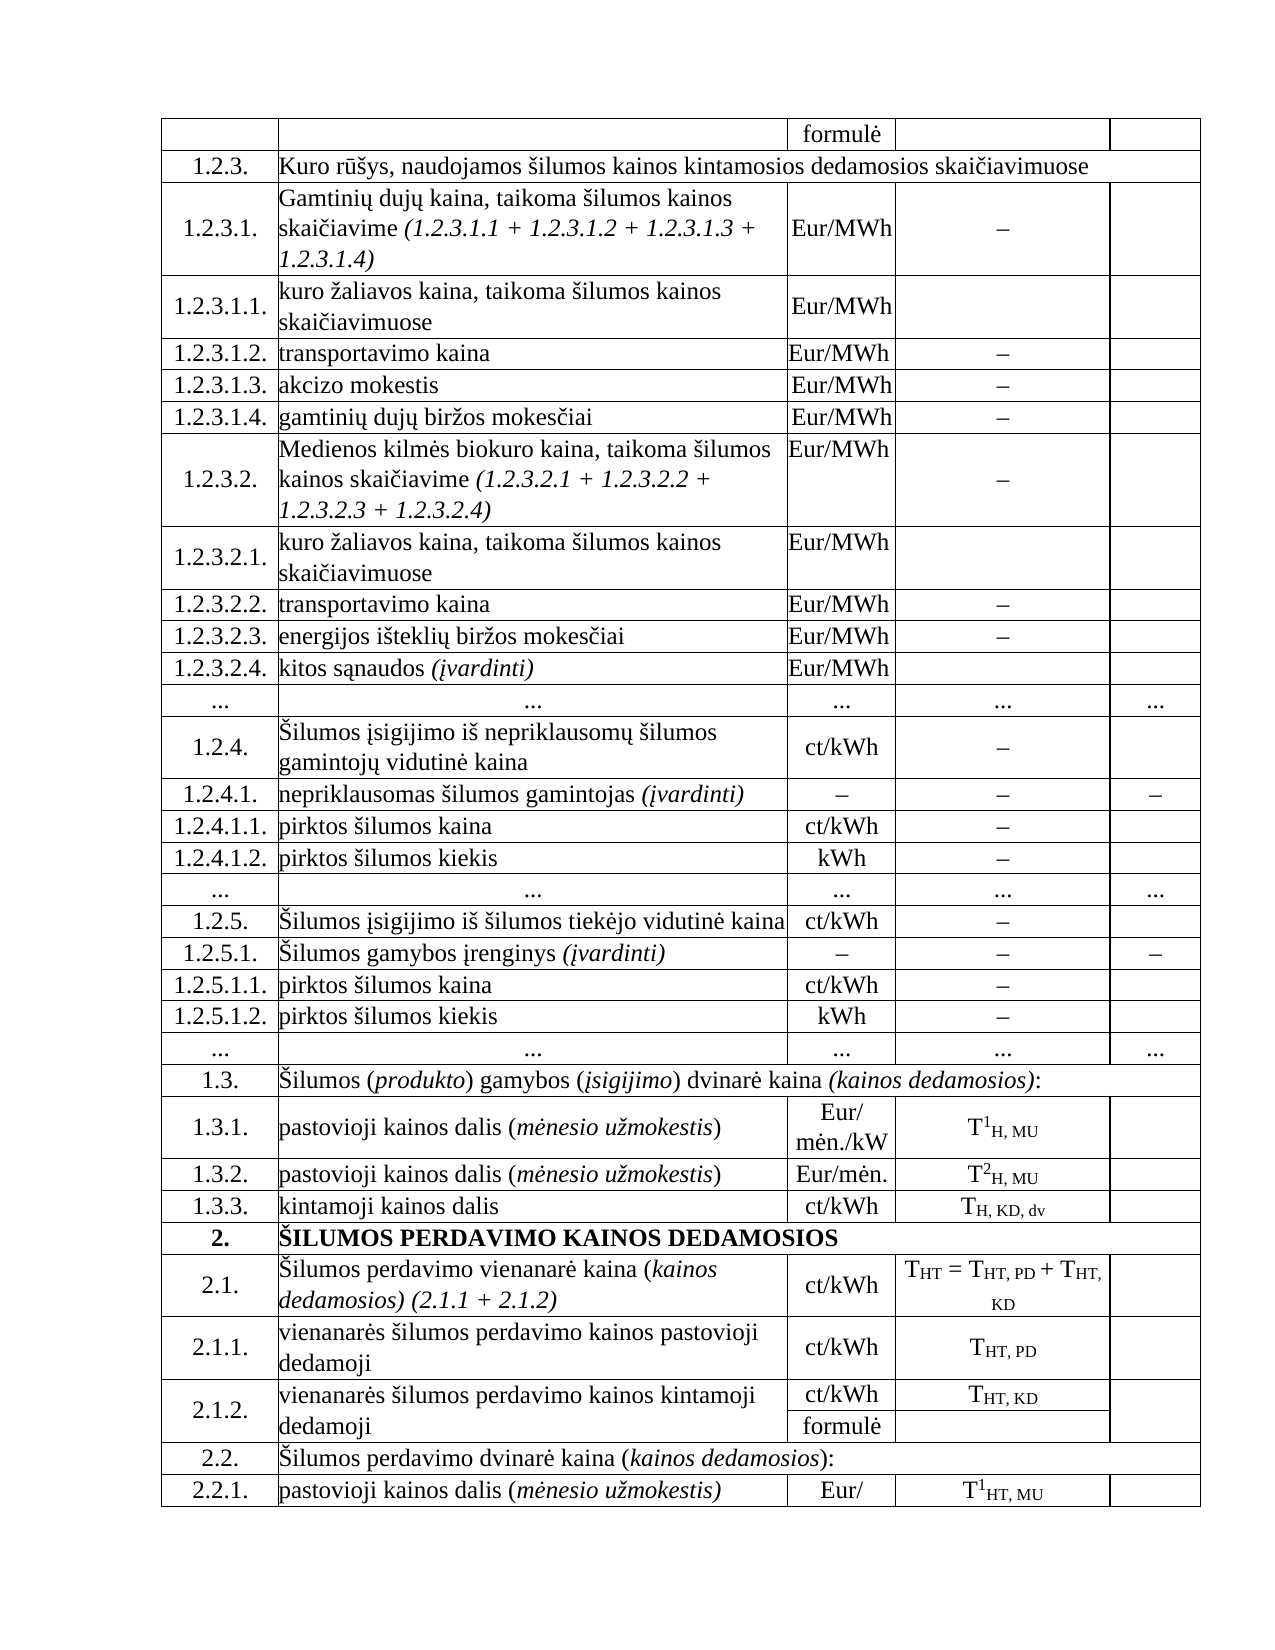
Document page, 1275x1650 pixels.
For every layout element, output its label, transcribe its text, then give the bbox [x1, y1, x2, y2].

table_cell [896, 1411, 1109, 1442]
table_cell ct/kWh [788, 1255, 895, 1316]
table_cell 1.2.3.1.3. [162, 370, 278, 401]
table_cell 1.2.3.2.3. [162, 621, 278, 652]
table_cell pastovioji kainos dalis (mėnesio užmokestis) [279, 1097, 787, 1158]
table_cell 1.2.4. [162, 717, 278, 778]
table_cell 1.2.3.2. [162, 434, 278, 526]
table_cell Šilumos perdavimo dvinarė kaina (kainos dedamosios): [279, 1443, 1200, 1474]
table_cell [1111, 1317, 1200, 1378]
table_cell – [896, 1001, 1109, 1032]
table_cell Šilumos perdavimo vienanarė kaina (kainos dedamosios) (2.1.1 + 2.1.2) [279, 1255, 787, 1316]
table_cell 1.2.5.1.1. [162, 970, 278, 1000]
table_cell Medienos kilmės biokuro kaina, taikoma šilumos kainos skaičiavime (1.2.3.2.1 + 1.2.3.2.2 + 1.2.3.2.3 + 1.2.3.2.4) [279, 434, 787, 526]
table_cell Eur/MWh [788, 590, 895, 620]
table_cell ... [896, 874, 1109, 905]
table_cell [1111, 370, 1200, 401]
table_cell formulė [788, 119, 895, 150]
table_cell – [788, 779, 895, 810]
table_cell [1111, 402, 1200, 433]
table_cell 1.2.4.1. [162, 779, 278, 810]
table_cell – [896, 621, 1109, 652]
table_cell – [896, 970, 1109, 1000]
table_cell akcizo mokestis [279, 370, 787, 401]
table_cell ct/kWh [788, 970, 895, 1000]
table_cell [1111, 590, 1200, 620]
table_cell ... [162, 874, 278, 905]
table_cell ... [788, 1033, 895, 1064]
table_cell kuro žaliavos kaina, taikoma šilumos kainos skaičiavimuose [279, 527, 787, 588]
table_cell Eur/mėn./kW [788, 1097, 895, 1158]
table_cell 1.3.1. [162, 1097, 278, 1158]
table_cell THT, PD [896, 1317, 1109, 1378]
table_cell kWh [788, 843, 895, 873]
table_cell 1.2.3. [162, 151, 278, 182]
table_cell – [896, 843, 1109, 873]
table_cell pirktos šilumos kaina [279, 811, 787, 842]
table_cell 2.1.2. [162, 1380, 278, 1442]
table_cell kitos sąnaudos (įvardinti) [279, 653, 787, 684]
table_cell kintamoji kainos dalis [279, 1191, 787, 1222]
table_cell [1111, 1191, 1200, 1222]
table_cell 1.3.3. [162, 1191, 278, 1222]
table_cell – [896, 590, 1109, 620]
table_cell 2.1. [162, 1255, 278, 1316]
table_cell – [896, 402, 1109, 433]
table_cell ct/kWh [788, 1191, 895, 1222]
table_cell – [896, 779, 1109, 810]
table_cell 1.2.3.1.4. [162, 402, 278, 433]
table_cell – [896, 906, 1109, 937]
table_cell [162, 119, 278, 150]
table_cell [896, 527, 1109, 588]
table_cell [1111, 621, 1200, 652]
table_cell 1.2.5.1.2. [162, 1001, 278, 1032]
table_cell [1111, 970, 1200, 1000]
table_cell [1111, 843, 1200, 873]
table_cell [1111, 653, 1200, 684]
table_cell – [896, 811, 1109, 842]
table_cell kWh [788, 1001, 895, 1032]
table_cell ... [162, 685, 278, 716]
table_cell Eur/MWh [788, 370, 895, 401]
table_cell 1.2.3.2.4. [162, 653, 278, 684]
table_cell energijos išteklių biržos mokesčiai [279, 621, 787, 652]
table_cell [1111, 811, 1200, 842]
table_cell transportavimo kaina [279, 590, 787, 620]
table_cell [1111, 276, 1200, 337]
table_cell [1111, 1097, 1200, 1158]
table_cell 1.2.3.1. [162, 183, 278, 275]
table_cell [1111, 434, 1200, 526]
table_cell 2. [162, 1223, 278, 1253]
table_cell – [896, 370, 1109, 401]
table_cell ... [1111, 1033, 1200, 1064]
table_cell ... [279, 685, 787, 716]
table_cell pastovioji kainos dalis (mėnesio užmokestis) [279, 1159, 787, 1190]
table_cell Eur/MWh [788, 527, 895, 588]
table_cell – [788, 938, 895, 969]
table_cell ... [279, 874, 787, 905]
table_cell – [896, 339, 1109, 369]
table_cell – [896, 183, 1109, 275]
table_cell [1111, 183, 1200, 275]
table_cell [1111, 339, 1200, 369]
table_cell pirktos šilumos kaina [279, 970, 787, 1000]
table_cell 1.2.4.1.1. [162, 811, 278, 842]
table_cell ... [162, 1033, 278, 1064]
table_cell 2.2.1. [162, 1475, 278, 1506]
table_cell ct/kWh [788, 717, 895, 778]
table_cell formulė [788, 1411, 895, 1442]
table_cell THT, KD [896, 1380, 1109, 1410]
table_cell [1111, 1255, 1200, 1316]
table_cell 1.2.5. [162, 906, 278, 937]
table_cell Eur/MWh [788, 339, 895, 369]
table_cell [1111, 1475, 1200, 1506]
table_cell 1.2.5.1. [162, 938, 278, 969]
table_cell [1111, 119, 1200, 150]
table_cell T1H, MU [896, 1097, 1109, 1158]
table_cell [1111, 906, 1200, 937]
table_cell pastovioji kainos dalis (mėnesio užmokestis) [279, 1475, 787, 1506]
table_cell Eur/MWh [788, 402, 895, 433]
table_cell ... [1111, 874, 1200, 905]
table_cell Eur/mėn. [788, 1159, 895, 1190]
table_cell – [896, 938, 1109, 969]
table_cell nepriklausomas šilumos gamintojas (įvardinti) [279, 779, 787, 810]
table_cell Eur/MWh [788, 653, 895, 684]
table_cell ... [1111, 685, 1200, 716]
table_cell – [1111, 938, 1200, 969]
table_cell Šilumos (produkto) gamybos (įsigijimo) dvinarė kaina (kainos dedamosios): [279, 1065, 1200, 1096]
table_cell 1.3.2. [162, 1159, 278, 1190]
table_cell [1111, 1380, 1200, 1442]
table_cell transportavimo kaina [279, 339, 787, 369]
table_cell [896, 276, 1109, 337]
table_cell 1.2.4.1.2. [162, 843, 278, 873]
table_cell vienanarės šilumos perdavimo kainos kintamoji dedamoji [279, 1380, 787, 1442]
table_cell vienanarės šilumos perdavimo kainos pastovioji dedamoji [279, 1317, 787, 1378]
table_cell ... [788, 685, 895, 716]
table_cell Eur/MWh [788, 276, 895, 337]
table_cell ct/kWh [788, 906, 895, 937]
table_cell ct/kWh [788, 1317, 895, 1378]
table_cell 1.2.3.1.1. [162, 276, 278, 337]
table_cell Šilumos įsigijimo iš šilumos tiekėjo vidutinė kaina [279, 906, 787, 937]
table_cell Šilumos gamybos įrenginys (įvardinti) [279, 938, 787, 969]
table_cell [1111, 1001, 1200, 1032]
table_cell Eur/MWh [788, 183, 895, 275]
table_cell Eur/MWh [788, 621, 895, 652]
table_cell Eur/ [788, 1475, 895, 1506]
table_cell gamtinių dujų biržos mokesčiai [279, 402, 787, 433]
table_cell [279, 119, 787, 150]
table_cell 1.2.3.2.2. [162, 590, 278, 620]
table_cell 1.2.3.1.2. [162, 339, 278, 369]
table_cell [1111, 717, 1200, 778]
table_cell 2.2. [162, 1443, 278, 1474]
table_cell pirktos šilumos kiekis [279, 843, 787, 873]
table_cell kuro žaliavos kaina, taikoma šilumos kainos skaičiavimuose [279, 276, 787, 337]
table_cell – [896, 717, 1109, 778]
table_cell ... [279, 1033, 787, 1064]
table_cell [896, 653, 1109, 684]
table_cell 1.3. [162, 1065, 278, 1096]
table_cell ... [896, 685, 1109, 716]
table_cell Gamtinių dujų kaina, taikoma šilumos kainos skaičiavime (1.2.3.1.1 + 1.2.3.1.2 + 1.2.3.1.3 + 1.2.3.1.4) [279, 183, 787, 275]
table_cell Šilumos įsigijimo iš nepriklausomų šilumos gamintojų vidutinė kaina [279, 717, 787, 778]
table_cell pirktos šilumos kiekis [279, 1001, 787, 1032]
table_cell T1HT, MU [896, 1475, 1109, 1506]
table_cell 1.2.3.2.1. [162, 527, 278, 588]
table_cell ct/kWh [788, 1380, 895, 1410]
table_cell Eur/MWh [788, 434, 895, 526]
table_cell ... [788, 874, 895, 905]
table_cell – [896, 434, 1109, 526]
table_cell ct/kWh [788, 811, 895, 842]
table_cell – [1111, 779, 1200, 810]
table_cell T2H, MU [896, 1159, 1109, 1190]
table_cell ŠILUMOS PERDAVIMO KAINOS DEDAMOSIOS [279, 1223, 1200, 1253]
table_cell [1111, 1159, 1200, 1190]
table_cell 2.1.1. [162, 1317, 278, 1378]
table_cell THT = THT, PD + THT, KD [896, 1255, 1109, 1316]
table_cell ... [896, 1033, 1109, 1064]
table_cell [1111, 527, 1200, 588]
table_cell Kuro rūšys, naudojamos šilumos kainos kintamosios dedamosios skaičiavimuose [279, 151, 1200, 182]
table_cell TH, KD, dv [896, 1191, 1109, 1222]
table_cell [896, 119, 1109, 150]
